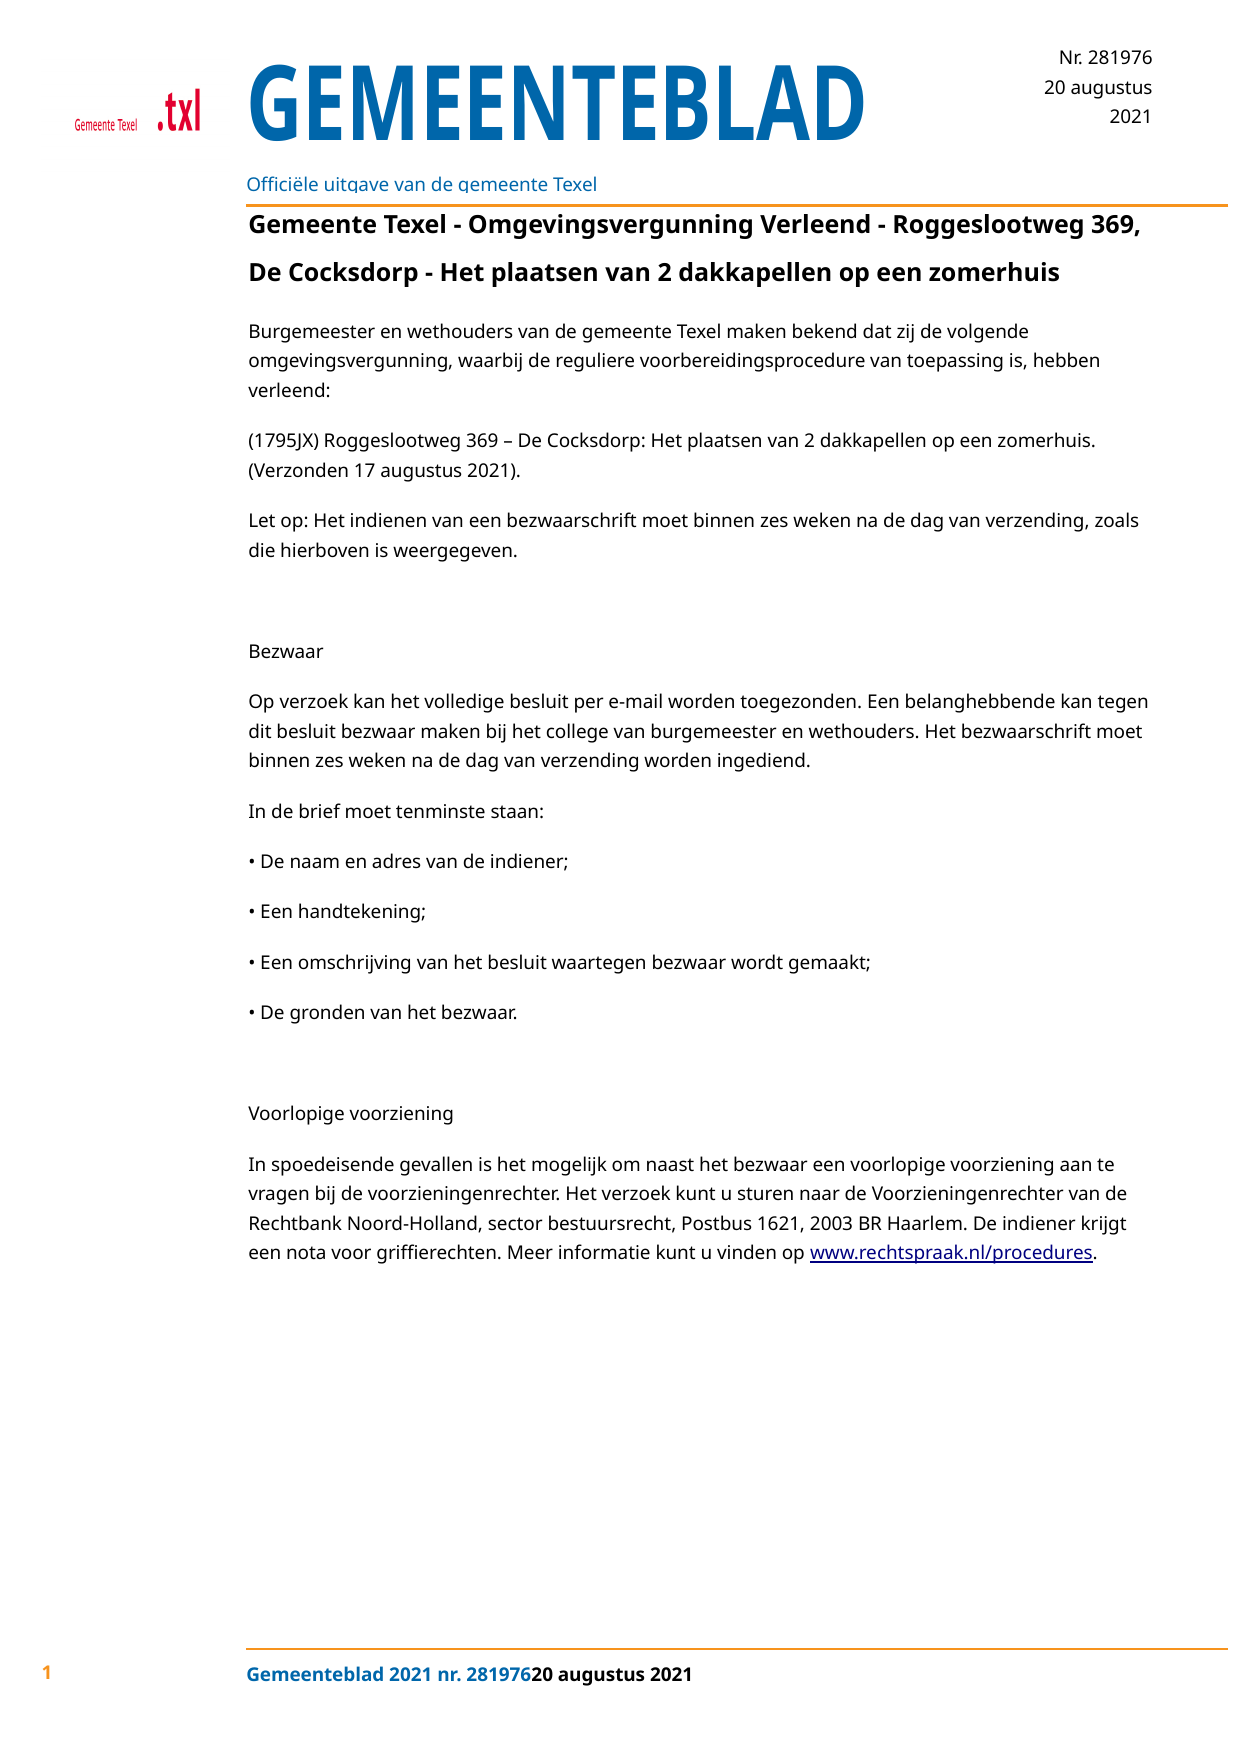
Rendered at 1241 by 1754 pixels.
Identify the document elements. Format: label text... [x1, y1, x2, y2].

text Burgemeester en wethouders van de gemeente Texel maken bekend dat zij de volgende omgevingsvergunning, waarbij de reguliere voorbereidingsprocedure van toepassing is, hebben verleend: [248, 318, 1152, 403]
text Bezwaar [248, 638, 1152, 664]
text • Een omschrijving van het besluit waartegen bezwaar wordt gemaakt; [248, 949, 1152, 975]
text • De naam en adres van de indiener; [248, 848, 1152, 874]
text In de brief moet tenminste staan: [248, 798, 1152, 824]
text In spoedeisende gevallen is het mogelijk om naast het bezwaar een voorlopige voorziening aan te vragen bij de voorzieningenrechter. Het verzoek kunt u sturen naar de Voorzieningenrechter van de Rechtbank Noord-Holland, sector bestuursrecht, Postbus 1621, 2003 BR Haarlem. De indiener krijgt een nota voor griffierechten. Meer informatie kunt u vinden op www.rechtspraak.nl/procedures. [248, 1151, 1152, 1265]
text (1795JX) Roggeslootweg 369 – De Cocksdorp: Het plaatsen van 2 dakkapellen op een zomerhuis. (Verzonden 17 augustus 2021). [248, 427, 1152, 483]
text Gemeente Texel - Omgevingsvergunning Verleend - Roggeslootweg 369, De Cocksdorp - Het plaatsen van 2 dakkapellen op een zomerhuis [248, 207, 1152, 288]
text Let op: Het indienen van een bezwaarschrift moet binnen zes weken na de dag van verzending, zoals die hierboven is weergegeven. [248, 507, 1152, 563]
text Voorlopige voorziening [248, 1100, 1152, 1126]
text Op verzoek kan het volledige besluit per e-mail worden toegezonden. Een belanghebbende kan tegen dit besluit bezwaar maken bij het college van burgemeester en wethouders. Het bezwaarschrift moet binnen zes weken na de dag van verzending worden ingediend. [248, 688, 1152, 773]
picture [41, 47, 231, 172]
text • Een handtekening; [248, 899, 1152, 924]
text • De gronden van het bezwaar. [248, 999, 1152, 1025]
